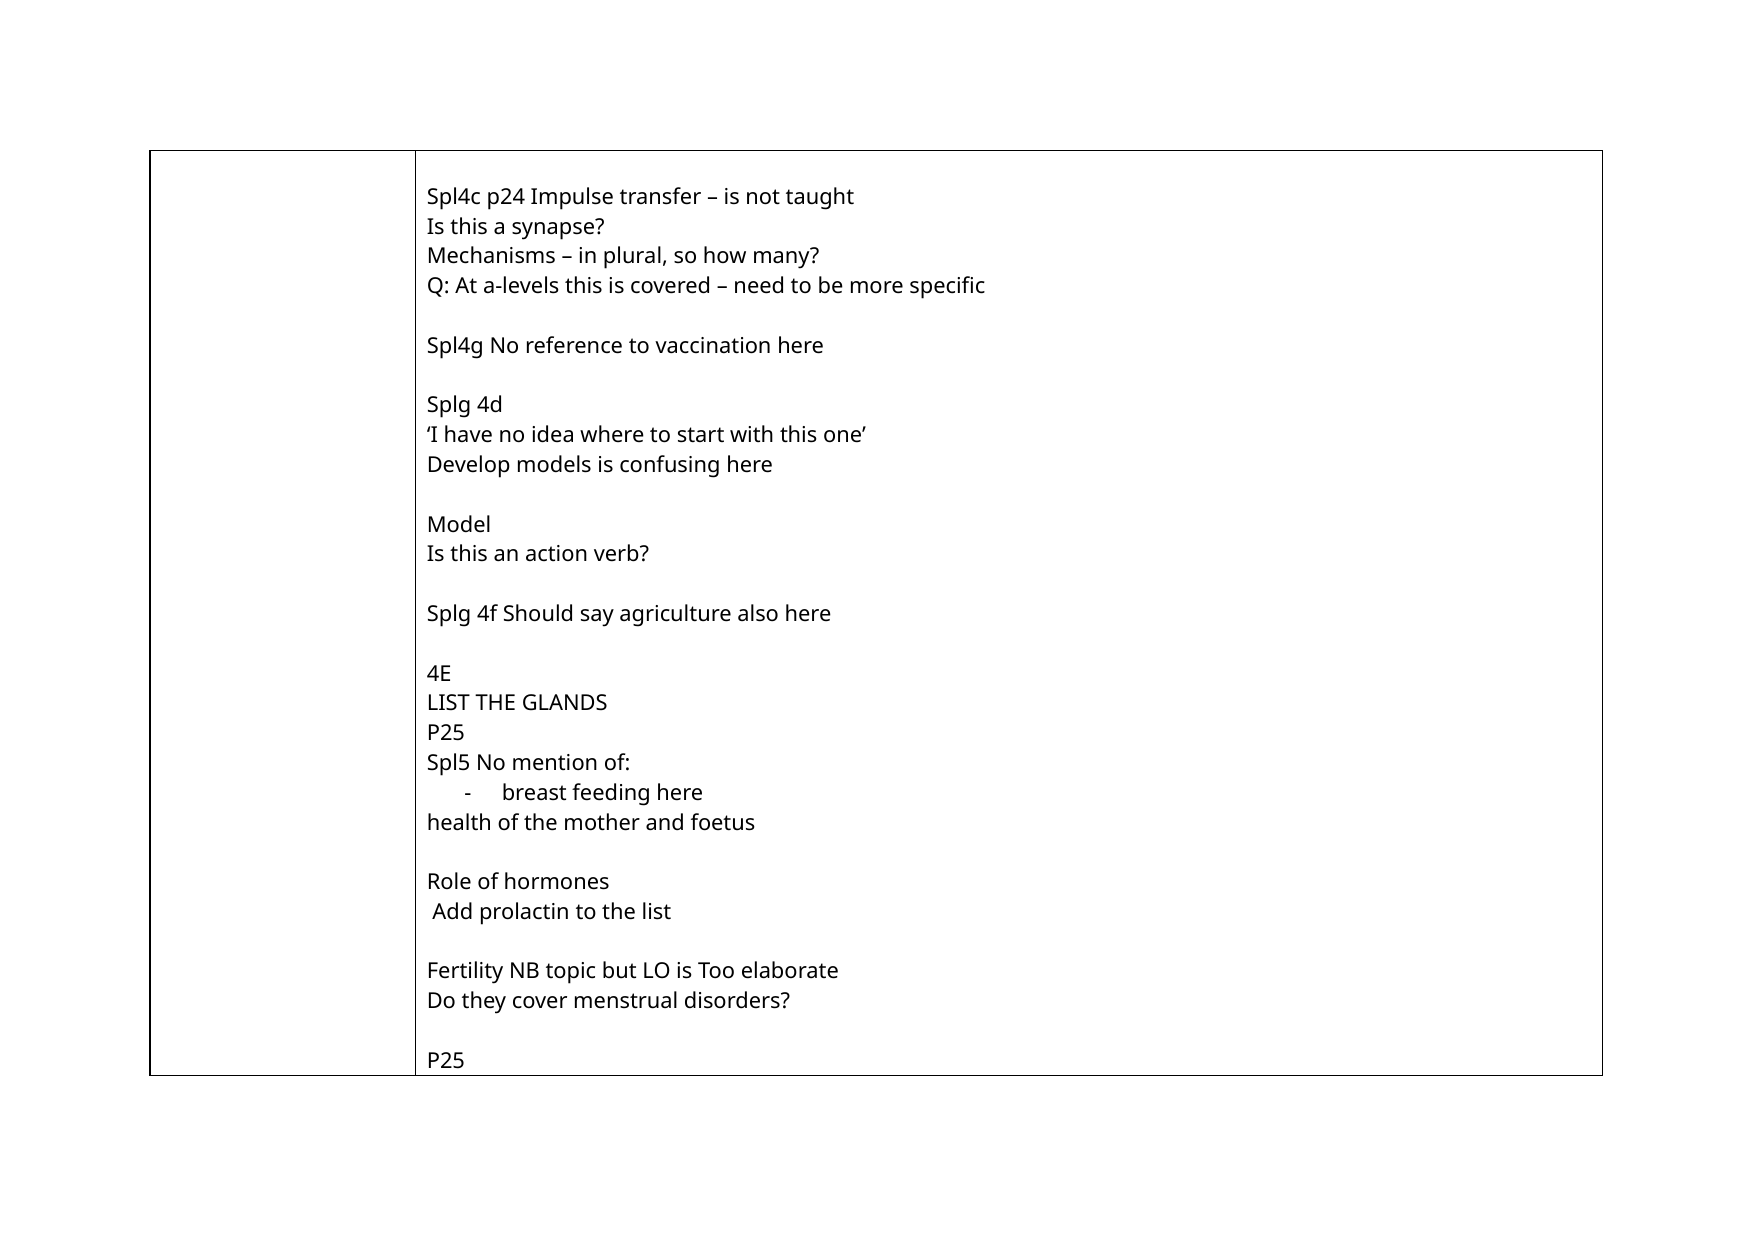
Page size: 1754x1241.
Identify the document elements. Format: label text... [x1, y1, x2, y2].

table_cell Spl4c p24 Impulse transfer – is not taught Is this a synapse? Mechanisms – in plural, so how many? Q: At a-levels this is covered – need to be more specific Spl4g No reference to vaccination here Splg 4d ‘I have no idea where to start with this one’ Develop models is confusing here Model Is this an action verb? Splg 4f Should say agriculture also here 4E LIST THE GLANDS P25 Spl5 No mention of: breast feeding here health of the mother and foetus Role of hormones Add prolactin to the list Fertility NB topic but LO is Too elaborate Do they cover menstrual disorders? P25 [416, 151, 1602, 1074]
table_cell [151, 151, 415, 1074]
